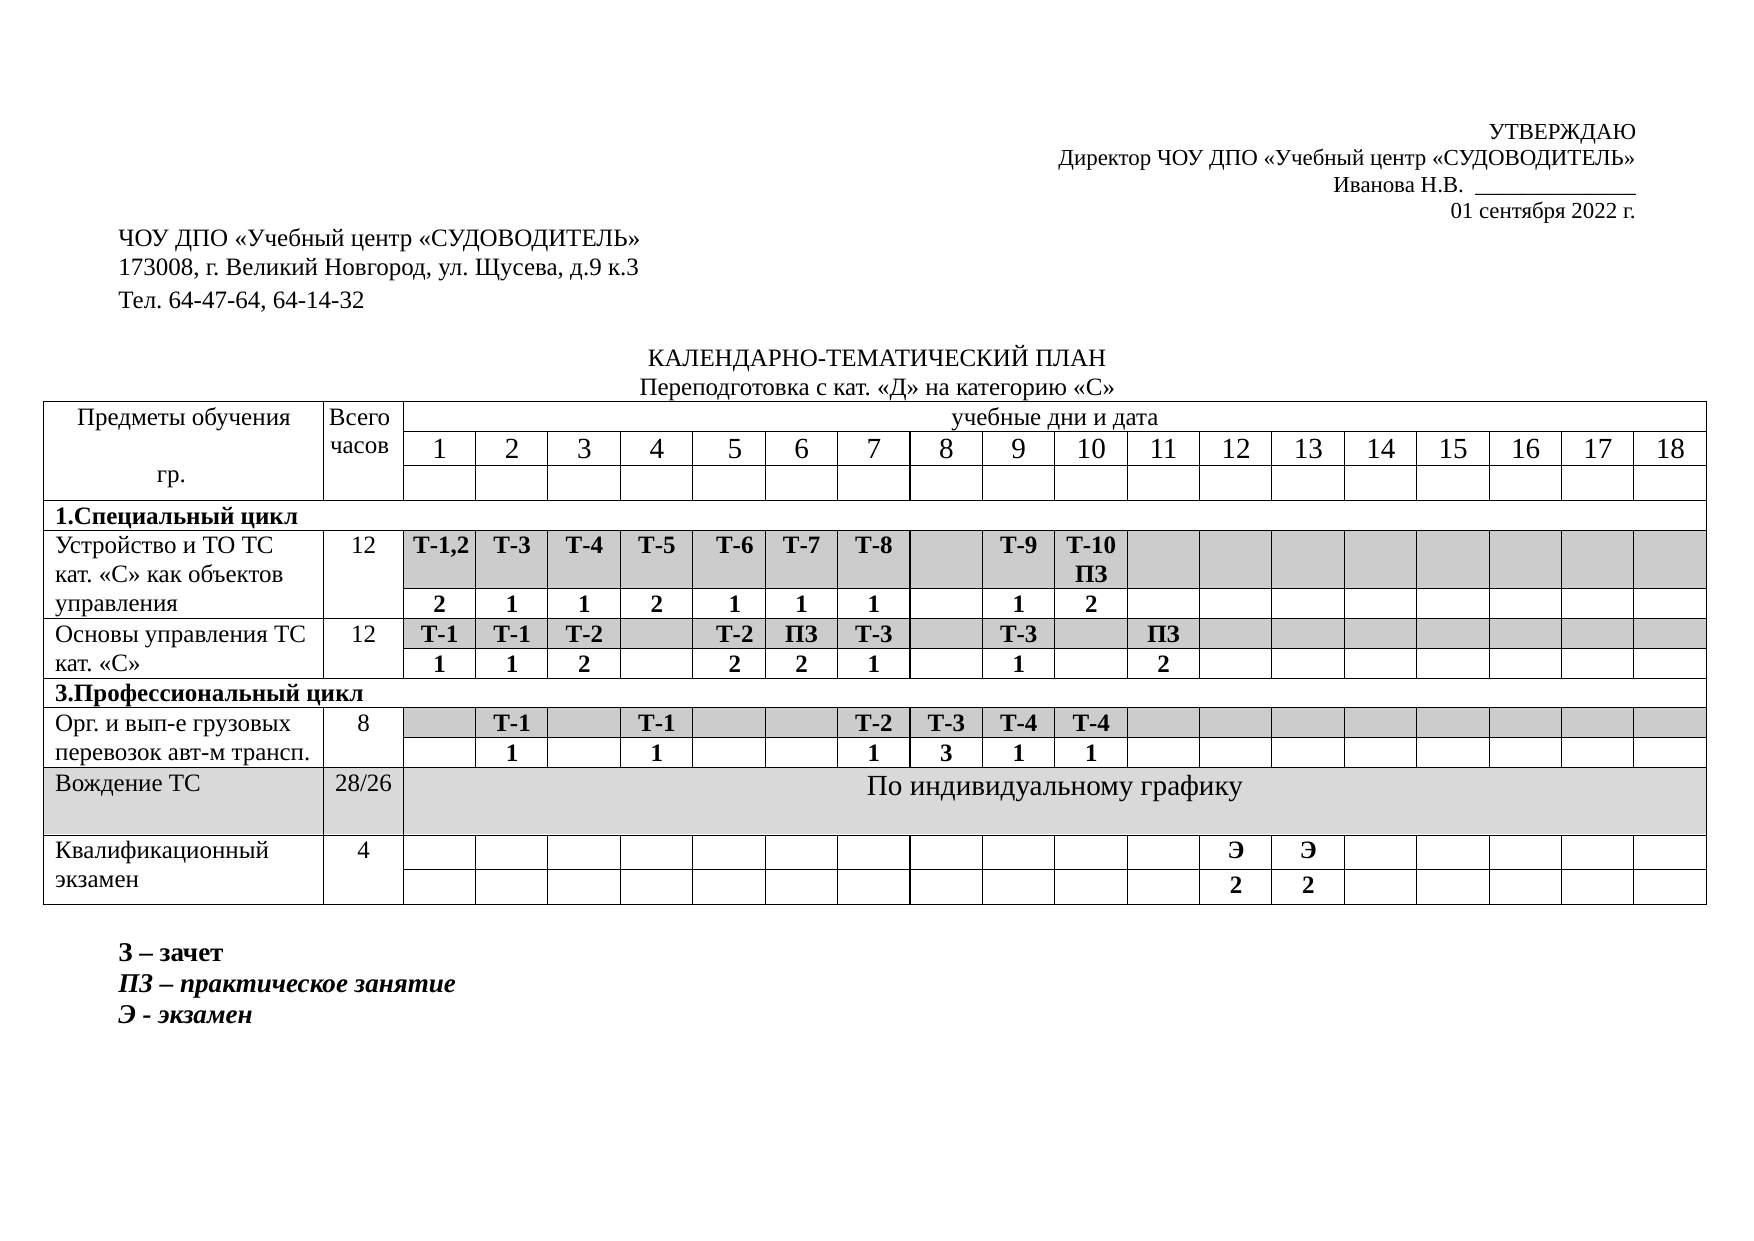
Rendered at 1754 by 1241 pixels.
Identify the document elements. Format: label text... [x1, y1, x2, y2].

table_cell Т-5 [621, 531, 692, 588]
table_cell Т-1 [476, 619, 547, 648]
table_cell [766, 708, 837, 737]
table_cell [1634, 466, 1706, 500]
table_cell [838, 870, 909, 904]
table_cell 12 [324, 531, 403, 618]
table_cell 1 [548, 589, 620, 618]
table_cell [404, 836, 475, 869]
table_cell 12 [324, 619, 403, 677]
table_cell [693, 870, 765, 904]
table_cell Т-1 [476, 708, 547, 737]
table_cell Т-1 [404, 619, 475, 648]
table_cell 1 [1055, 738, 1127, 767]
table_cell [548, 870, 620, 904]
table_cell [1490, 738, 1561, 767]
table_cell 3.Профессиональный цикл [44, 679, 1706, 707]
table_cell [1562, 466, 1633, 500]
table_cell [766, 466, 837, 500]
table_cell [1634, 589, 1706, 618]
table_cell [1417, 738, 1489, 767]
text ПЗ – практическое занятие [118, 967, 1636, 998]
table_cell [1562, 836, 1633, 869]
table_header Предметы обучения гр. [44, 402, 323, 500]
table_cell 2 [1272, 870, 1344, 904]
table_cell [1417, 466, 1489, 500]
table_cell Т-3 [983, 619, 1054, 648]
table_cell [1634, 649, 1706, 677]
table_cell [1128, 466, 1199, 500]
table_cell Т-2 [838, 708, 909, 737]
table_cell 8 [324, 708, 403, 767]
table_cell [1490, 619, 1561, 648]
table_cell [1128, 708, 1199, 737]
table_cell [1055, 836, 1127, 869]
table_cell [404, 870, 475, 904]
table_cell 2 [404, 589, 475, 618]
text Переподготовка с кат. «Д» на категорию «С» [118, 372, 1636, 401]
text Тел. 64-47-64, 64-14-32 [118, 281, 1636, 314]
table_cell Квалификационный экзамен [44, 836, 323, 904]
table_cell [548, 836, 620, 869]
table_cell 28/26 [324, 768, 403, 834]
text УТВЕРЖДАЮ [118, 118, 1636, 144]
table_cell 16 [1490, 432, 1561, 465]
table_cell [1200, 466, 1271, 500]
table_cell 1 [766, 589, 837, 618]
table_cell 2 [1055, 589, 1127, 618]
table_cell [1200, 619, 1271, 648]
table_cell ПЗ [766, 619, 837, 648]
table_cell 2 [693, 649, 765, 677]
table_cell [1634, 870, 1706, 904]
table_cell [1417, 708, 1489, 737]
text 01 сентября 2022 г. [118, 197, 1636, 223]
table_cell 9 [983, 432, 1054, 465]
table_cell [621, 466, 692, 500]
table_cell [1345, 531, 1416, 588]
table_cell [1417, 649, 1489, 677]
table_cell [1055, 649, 1127, 677]
table_cell [1272, 649, 1344, 677]
table_cell Т-3 [838, 619, 909, 648]
table_cell [1490, 466, 1561, 500]
table_cell [1055, 870, 1127, 904]
table_cell ПЗ [1128, 619, 1199, 648]
table_cell [1128, 836, 1199, 869]
table_cell 6 [766, 432, 837, 465]
table_cell [911, 649, 982, 677]
table_cell 3 [548, 432, 620, 465]
table_cell 11 [1128, 432, 1199, 465]
table_cell [1490, 708, 1561, 737]
table_cell [404, 466, 475, 500]
table_cell [1562, 619, 1633, 648]
table_cell 3 [911, 738, 982, 767]
table_cell [766, 836, 837, 869]
table_cell [693, 738, 765, 767]
table_cell [838, 836, 909, 869]
table_cell [1055, 619, 1127, 648]
table_cell [1272, 619, 1344, 648]
table_cell [621, 836, 692, 869]
table_cell [1345, 589, 1416, 618]
text ЧОУ ДПО «Учебный центр «СУДОВОДИТЕЛЬ» [118, 223, 1636, 252]
table_cell 5 [693, 432, 765, 465]
table_cell [621, 649, 692, 677]
table_cell [1417, 836, 1489, 869]
table_cell [911, 466, 982, 500]
table_cell Т-4 [1055, 708, 1127, 737]
table_cell [911, 836, 982, 869]
table_cell [693, 708, 765, 737]
table_cell 2 [476, 432, 547, 465]
table_cell [1562, 870, 1633, 904]
table_cell [1128, 531, 1199, 588]
table_cell [1272, 708, 1344, 737]
table_header Всего часов [324, 402, 403, 500]
table_cell 2 [766, 649, 837, 677]
text Э - экзамен [118, 998, 1636, 1029]
table_cell 12 [1200, 432, 1271, 465]
table_cell 2 [621, 589, 692, 618]
table_cell Э [1272, 836, 1344, 869]
table_cell 2 [1200, 870, 1271, 904]
table_cell 1 [838, 738, 909, 767]
table_cell [766, 870, 837, 904]
table_cell 15 [1417, 432, 1489, 465]
table_cell [911, 870, 982, 904]
table_cell [1490, 870, 1561, 904]
table_cell [1272, 589, 1344, 618]
table_cell [1345, 619, 1416, 648]
table_cell 2 [548, 649, 620, 677]
table_cell Э [1200, 836, 1271, 869]
table_cell 8 [911, 432, 982, 465]
text Директор ЧОУ ДПО «Учебный центр «СУДОВОДИТЕЛЬ» [118, 144, 1636, 171]
table_cell [1345, 466, 1416, 500]
table_cell [1417, 589, 1489, 618]
table_cell Т-8 [838, 531, 909, 588]
table_cell [838, 466, 909, 500]
table_cell [1200, 531, 1271, 588]
table_cell По индивидуальному графику [404, 768, 1706, 834]
table_cell 1 [838, 589, 909, 618]
table_cell [1562, 649, 1633, 677]
table_cell [983, 466, 1054, 500]
table_cell [404, 708, 475, 737]
table_cell [766, 738, 837, 767]
table_cell [1634, 708, 1706, 737]
table_cell [1417, 531, 1489, 588]
table_cell [548, 738, 620, 767]
table_cell 13 [1272, 432, 1344, 465]
table_cell [476, 466, 547, 500]
table_cell 10 [1055, 432, 1127, 465]
table_cell 1 [983, 649, 1054, 677]
table_cell 1 [476, 649, 547, 677]
table_cell [911, 531, 982, 588]
table_cell [693, 836, 765, 869]
table_cell 1 [404, 432, 475, 465]
table_cell 1 [693, 589, 765, 618]
table_cell 7 [838, 432, 909, 465]
table_cell [476, 836, 547, 869]
table_cell [911, 619, 982, 648]
table_cell Т-3 [476, 531, 547, 588]
table_cell [1200, 589, 1271, 618]
table_cell Т-4 [548, 531, 620, 588]
table_cell 1 [983, 589, 1054, 618]
table_cell [1490, 531, 1561, 588]
table_cell 1.Специальный цикл [44, 501, 1706, 529]
table_cell [1128, 870, 1199, 904]
table_cell [1272, 531, 1344, 588]
table_cell Т-9 [983, 531, 1054, 588]
table_cell 1 [621, 738, 692, 767]
table_cell [1417, 619, 1489, 648]
table_cell [1345, 708, 1416, 737]
table_cell Основы управления ТС кат. «С» [44, 619, 323, 677]
table_cell [693, 466, 765, 500]
table_cell Т-3 [911, 708, 982, 737]
table_cell [1200, 738, 1271, 767]
table_cell [1128, 738, 1199, 767]
table_cell Т-7 [766, 531, 837, 588]
table_cell 1 [838, 649, 909, 677]
table_cell Устройство и ТО ТС кат. «С» как объектов управления [44, 531, 323, 618]
table_cell 1 [404, 649, 475, 677]
table_cell [1128, 589, 1199, 618]
text 173008, г. Великий Новгород, ул. Щусева, д.9 к.3 [118, 252, 1636, 281]
table_cell [1562, 708, 1633, 737]
table_cell 1 [476, 589, 547, 618]
table_cell 1 [476, 738, 547, 767]
table_cell [1562, 589, 1633, 618]
table_cell [1634, 738, 1706, 767]
table_cell [548, 466, 620, 500]
table_cell Т-1 [621, 708, 692, 737]
table_cell [1490, 649, 1561, 677]
table_cell [1562, 738, 1633, 767]
text Иванова Н.В. ______________ [118, 171, 1636, 197]
table_cell Т-10 ПЗ [1055, 531, 1127, 588]
table_cell [1345, 649, 1416, 677]
table_cell 14 [1345, 432, 1416, 465]
table_cell [1345, 870, 1416, 904]
table_cell Т-6 [693, 531, 765, 588]
table_cell 4 [324, 836, 403, 904]
table_cell Т-4 [983, 708, 1054, 737]
table_cell 1 [983, 738, 1054, 767]
table_cell [1200, 649, 1271, 677]
table_cell Т-2 [548, 619, 620, 648]
table_cell [1634, 619, 1706, 648]
table_cell [911, 589, 982, 618]
table_cell Вождение ТС [44, 768, 323, 834]
table_cell [1417, 870, 1489, 904]
table_cell [621, 619, 692, 648]
table_cell 18 [1634, 432, 1706, 465]
table_cell [476, 870, 547, 904]
text КАЛЕНДАРНО-ТЕМАТИЧЕСКИЙ ПЛАН [118, 343, 1636, 372]
table_cell [1562, 531, 1633, 588]
table_header учебные дни и дата [404, 402, 1706, 431]
table_cell [1345, 738, 1416, 767]
table_cell [1490, 836, 1561, 869]
table_cell [983, 836, 1054, 869]
table_cell [1055, 466, 1127, 500]
text З – зачет [118, 936, 1636, 967]
table_cell [1272, 738, 1344, 767]
table_cell Т-2 [693, 619, 765, 648]
table_cell 2 [1128, 649, 1199, 677]
table_cell 4 [621, 432, 692, 465]
table_cell [548, 708, 620, 737]
table_cell [1272, 466, 1344, 500]
table_cell [983, 870, 1054, 904]
table_cell [1345, 836, 1416, 869]
table_cell [1490, 589, 1561, 618]
table_cell [1634, 836, 1706, 869]
table_cell [404, 738, 475, 767]
table_cell Орг. и вып-е грузовых перевозок авт-м трансп. [44, 708, 323, 767]
table_cell [1634, 531, 1706, 588]
table_cell Т-1,2 [404, 531, 475, 588]
table_cell 17 [1562, 432, 1633, 465]
table_cell [621, 870, 692, 904]
table_cell [1200, 708, 1271, 737]
